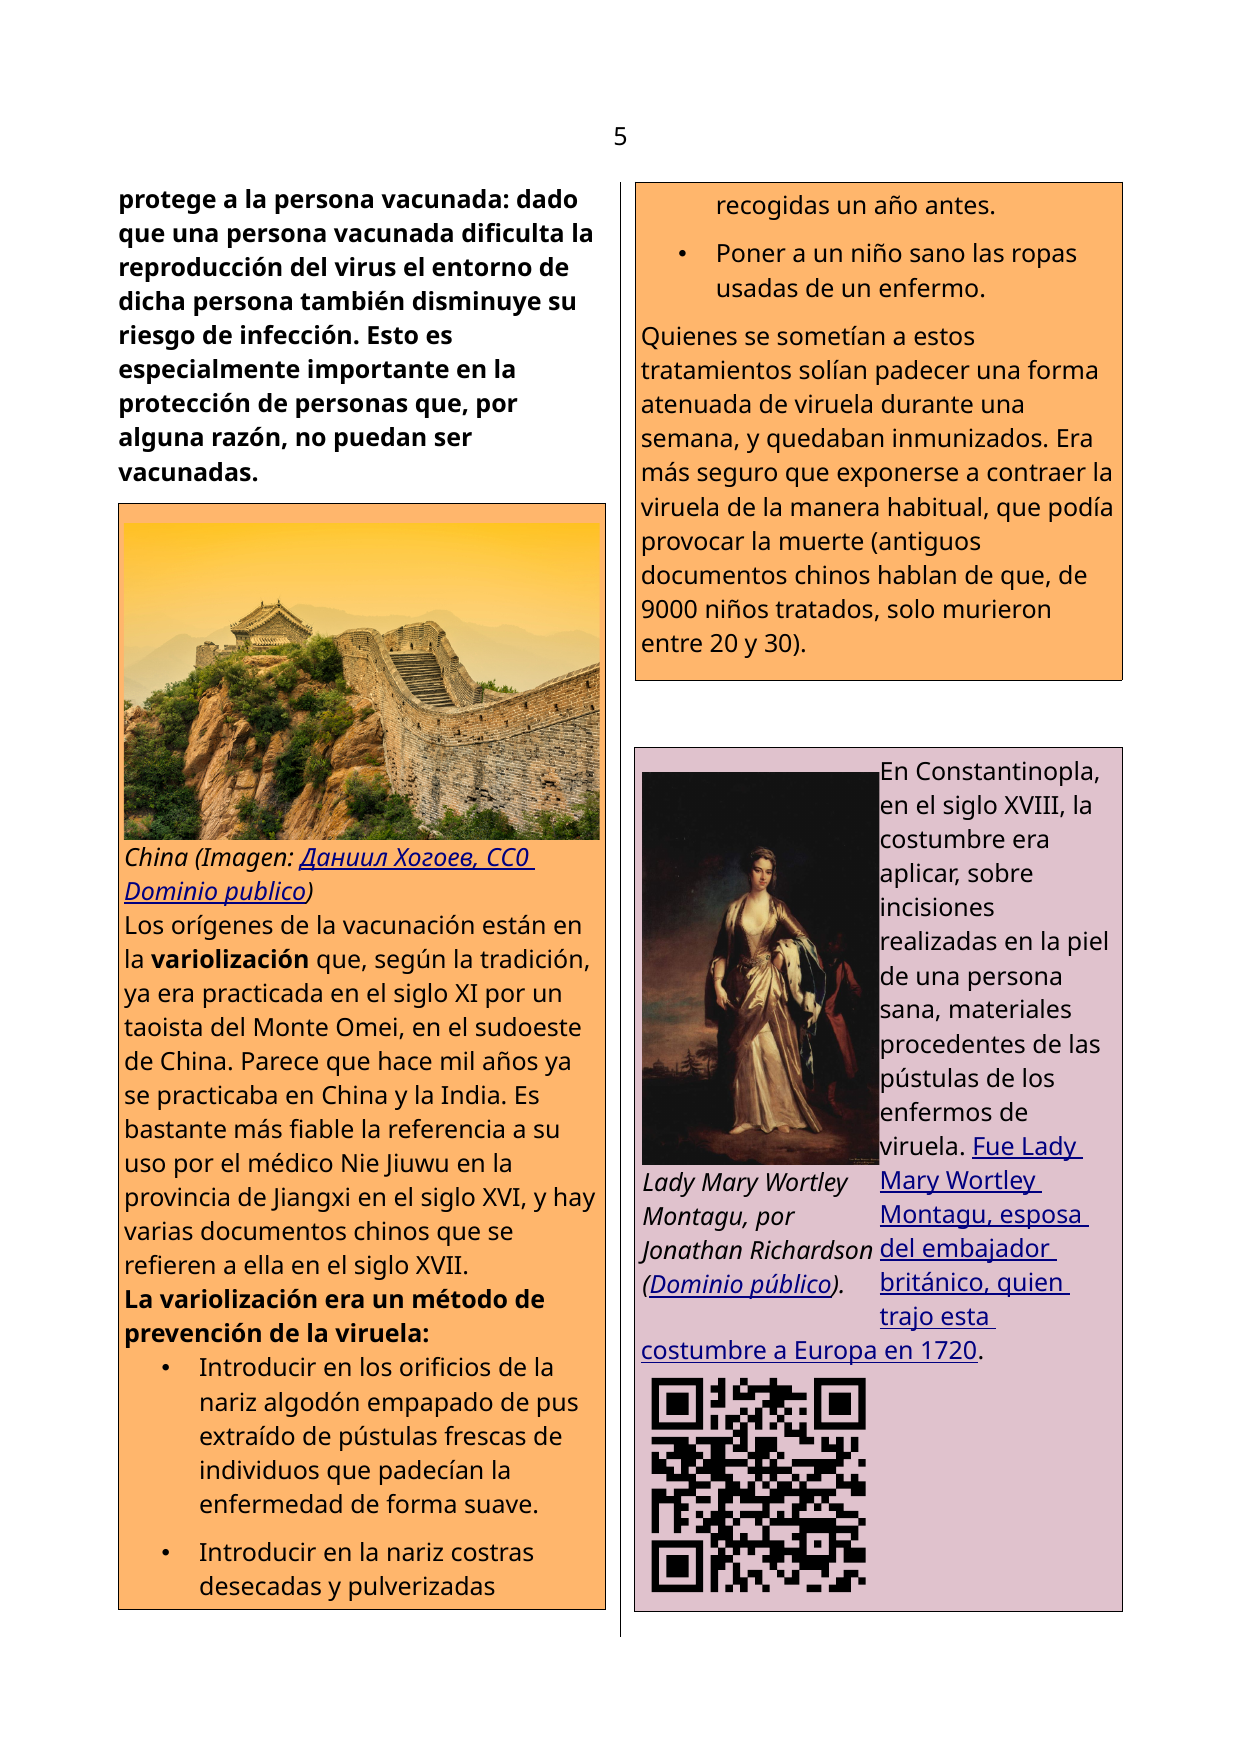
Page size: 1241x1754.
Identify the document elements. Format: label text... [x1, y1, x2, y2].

table_header Los orígenes de la vacunación están en la variolización que, según la tradición, ya era practicada en el siglo XI por un taoista del Monte Omei, en el sudoeste de China. Parece que hace mil años ya se practicaba en China y la India. Es bastante más fiable la referencia a su uso por el médico Nie Jiuwu en la provincia de Jiangxi en el siglo XVI, y hay varias documentos chinos que se refieren a ella en el siglo XVII. La variolización era un método de prevención de la viruela: Introducir en los orificios de la nariz algodón empapado de pus extraído de pústulas frescas de individuos que padecían la enfermedad de forma suave. Introducir en la nariz costras desecadas y pulverizadas recogidas un año antes. Poner a un niño sano las ropas usadas de un enfermo. Quienes se sometían a estos tratamientos solían padecer una forma atenuada de viruela durante una semana, y quedaban inmunizados. Era más seguro que exponerse a contraer la viruela de la manera habitual, que podía provocar la muerte (antiguos documentos chinos hablan de que, de 9000 niños tratados, solo murieron entre 20 y 30). [636, 183, 1122, 680]
picture [642, 772, 880, 1165]
text protege a la persona vacunada: dado que una persona vacunada dificulta la reproducción del virus el entorno de dicha persona también disminuye su riesgo de infección. Esto es especialmente importante en la protección de personas que, por alguna razón, no puedan ser vacunadas. [118, 182, 605, 488]
picture [123, 523, 600, 840]
table_header Los orígenes de la vacunación están en la variolización que, según la tradición, ya era practicada en el siglo XI por un taoista del Monte Omei, en el sudoeste de China. Parece que hace mil años ya se practicaba en China y la India. Es bastante más fiable la referencia a su uso por el médico Nie Jiuwu en la provincia de Jiangxi en el siglo XVI, y hay varias documentos chinos que se refieren a ella en el siglo XVII. La variolización era un método de prevención de la viruela: Introducir en los orificios de la nariz algodón empapado de pus extraído de pústulas frescas de individuos que padecían la enfermedad de forma suave. Introducir en la nariz costras desecadas y pulverizadas recogidas un año antes. Poner a un niño sano las ropas usadas de un enfermo. Quienes se sometían a estos tratamientos solían padecer una forma atenuada de viruela durante una semana, y quedaban inmunizados. Era más seguro que exponerse a contraer la viruela de la manera habitual, que podía provocar la muerte (antiguos documentos chinos hablan de que, de 9000 niños tratados, solo murieron entre 20 y 30). [119, 504, 605, 1609]
table_header En Constantinopla, en el siglo XVIII, la costumbre era aplicar, sobre incisiones realizadas en la piel de una persona sana, materiales procedentes de las pústulas de los enfermos de viruela. Fue Lady Mary Wortley Montagu, esposa del embajador británico, quien trajo esta costumbre a Europa en 1720. [635, 748, 1122, 1611]
